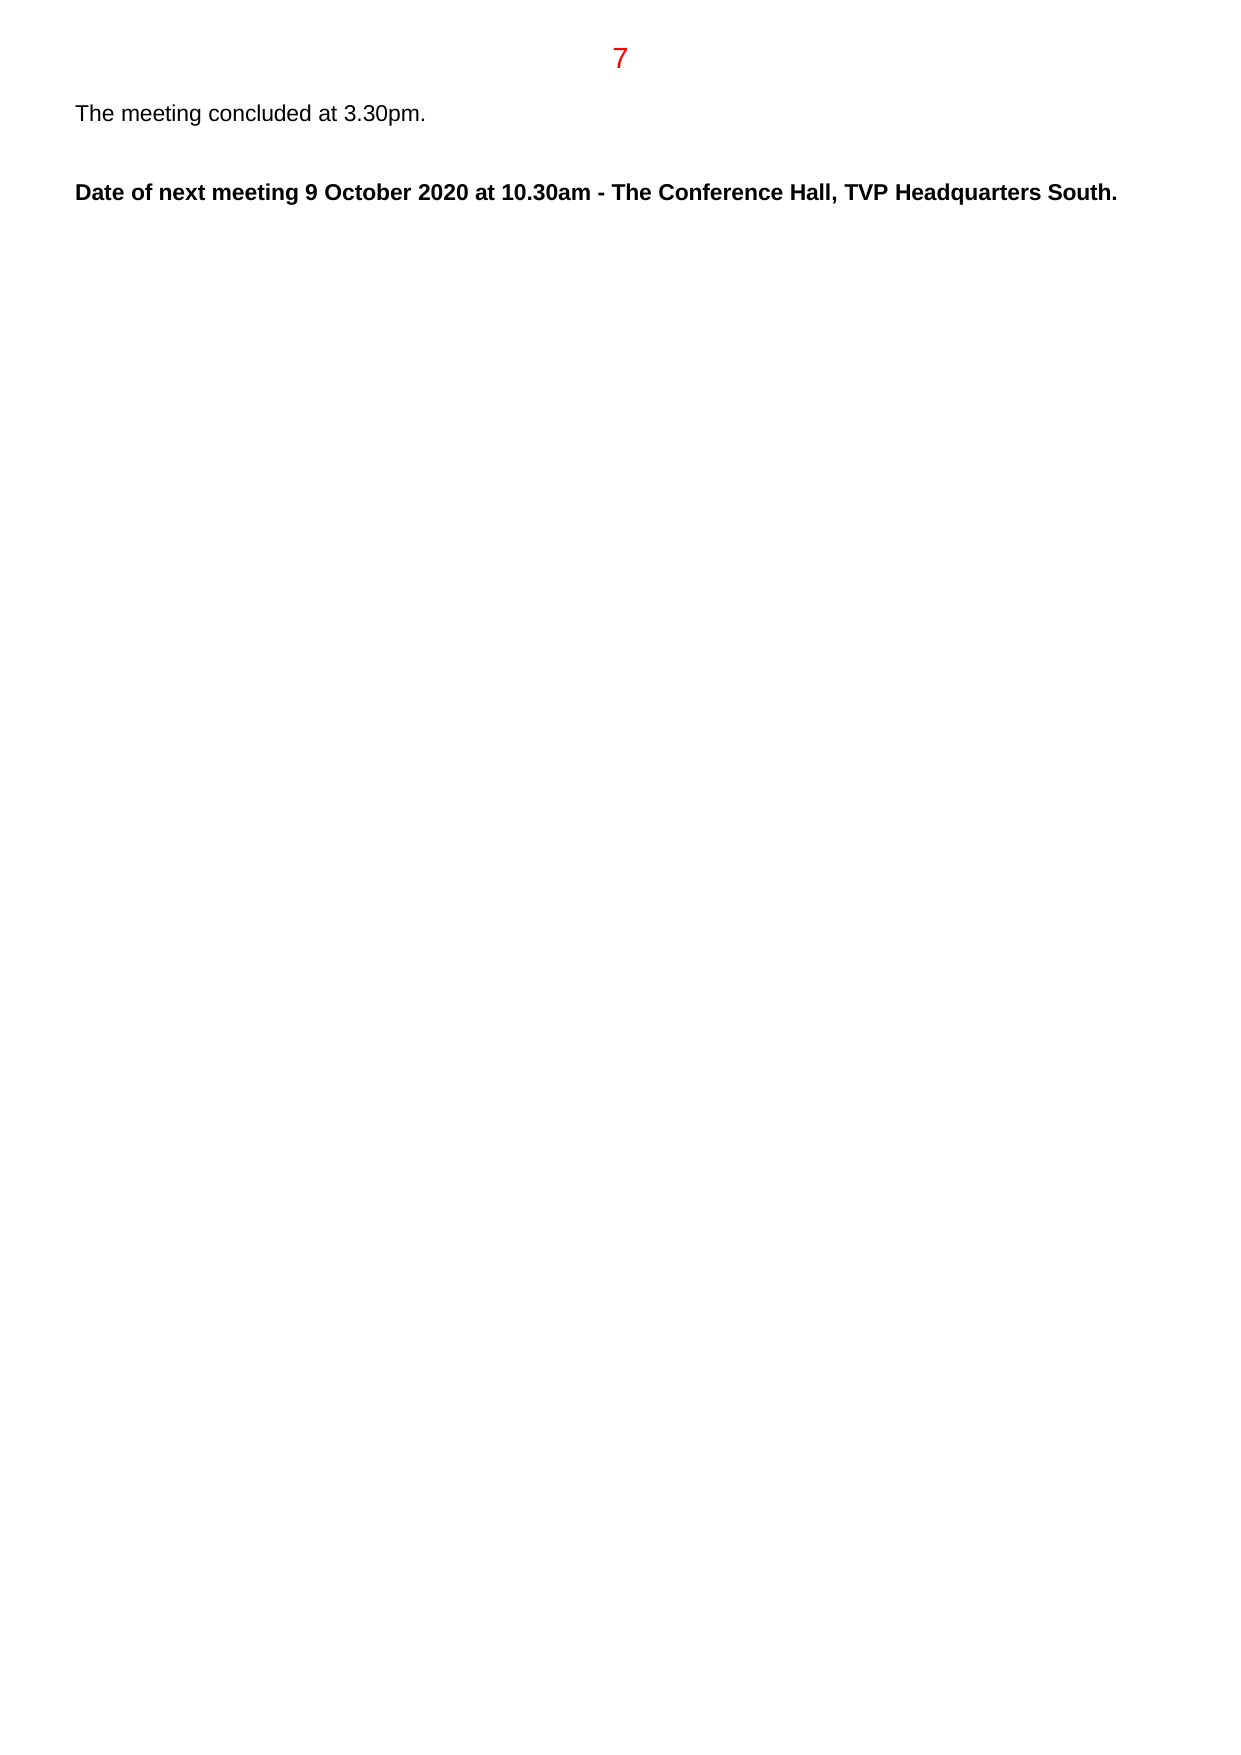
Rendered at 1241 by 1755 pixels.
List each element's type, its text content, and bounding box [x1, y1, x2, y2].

text The meeting concluded at 3.30pm. [75, 99, 1138, 126]
text Date of next meeting 9 October 2020 at 10.30am - The Conference Hall, TVP Headquarters South. [75, 178, 1138, 205]
